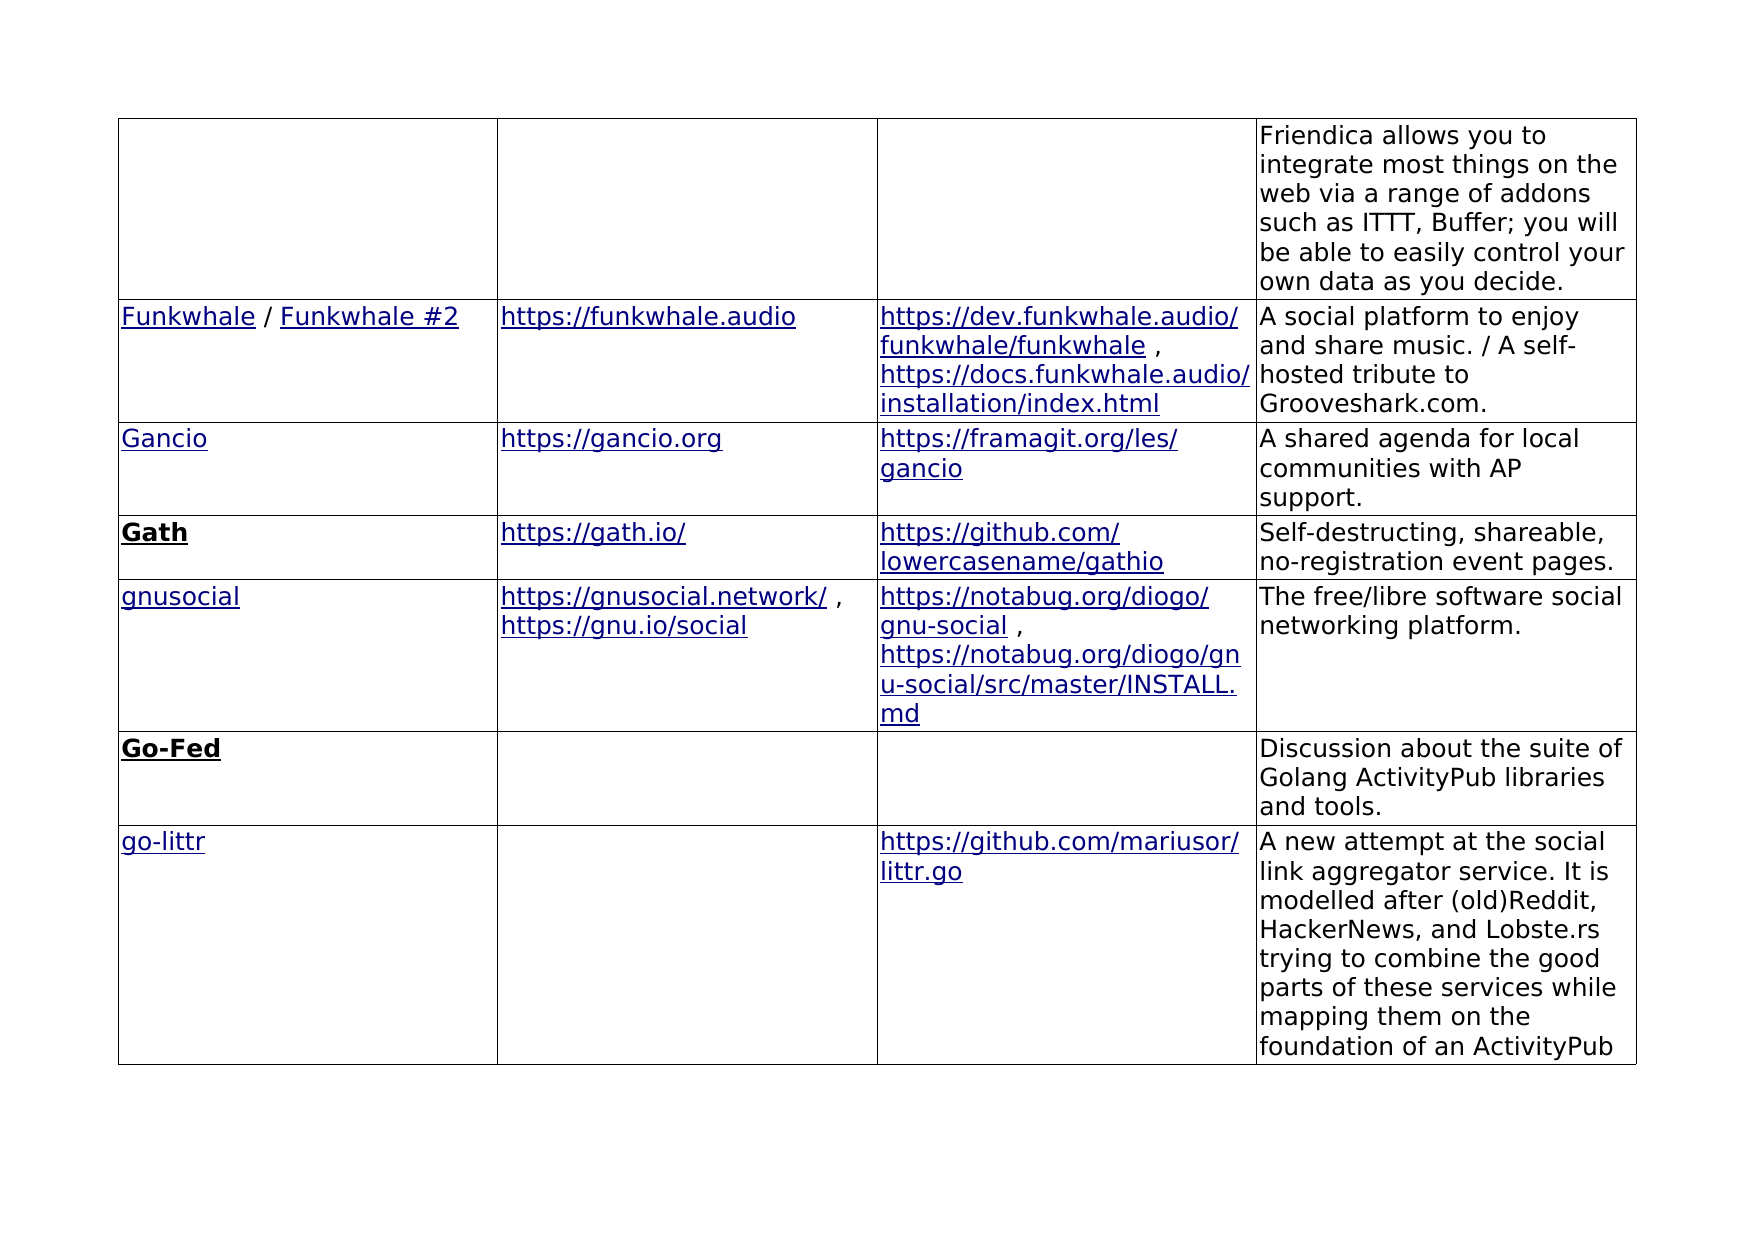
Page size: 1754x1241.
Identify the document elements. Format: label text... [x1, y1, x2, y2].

table_cell Self-destructing, shareable, no-registration event pages. [1257, 516, 1636, 579]
table_cell Gancio [119, 423, 497, 515]
table_cell https://gnusocial.network/ , https://gnu.io/social [498, 580, 877, 731]
table_cell [498, 826, 877, 1064]
table_cell https://dev.funkwhale.audio/funkwhale/funkwhale , https://docs.funkwhale.audio/installation/index.html [878, 300, 1256, 422]
table_cell https://gancio.org [498, 423, 877, 515]
table_cell Funkwhale / Funkwhale #2 [119, 300, 497, 422]
table_cell [119, 119, 497, 299]
table_cell Go-Fed [119, 732, 497, 824]
table_cell The free/libre software social networking platform. [1257, 580, 1636, 731]
table_cell [878, 732, 1256, 824]
table_cell https://notabug.org/diogo/gnu-social , https://notabug.org/diogo/gnu-social/src/master/INSTALL.md [878, 580, 1256, 731]
table_cell gnusocial [119, 580, 497, 731]
table_cell Gath [119, 516, 497, 579]
table_cell [498, 119, 877, 299]
table_cell Discussion about the suite of Golang ActivityPub libraries and tools. [1257, 732, 1636, 824]
table_cell A shared agenda for local communities with AP support. [1257, 423, 1636, 515]
table_cell A new attempt at the social link aggregator service. It is modelled after (old)Reddit, HackerNews, and Lobste.rs trying to combine the good parts of these services while mapping them on the foundation of an ActivityPub [1257, 826, 1636, 1064]
table_cell go-littr [119, 826, 497, 1064]
table_cell https://github.com/lowercasename/gathio [878, 516, 1256, 579]
table_cell https://gath.io/ [498, 516, 877, 579]
table_cell https://framagit.org/les/gancio [878, 423, 1256, 515]
table_cell [878, 119, 1256, 299]
table_cell https://github.com/mariusor/littr.go [878, 826, 1256, 1064]
table_cell A social platform to enjoy and share music. / A self-hosted tribute to Grooveshark.com. [1257, 300, 1636, 422]
table_cell [498, 732, 877, 824]
table_cell https://funkwhale.audio [498, 300, 877, 422]
table_cell Friendica allows you to integrate most things on the web via a range of addons such as ITTT, Buffer; you will be able to easily control your own data as you decide. [1257, 119, 1636, 299]
